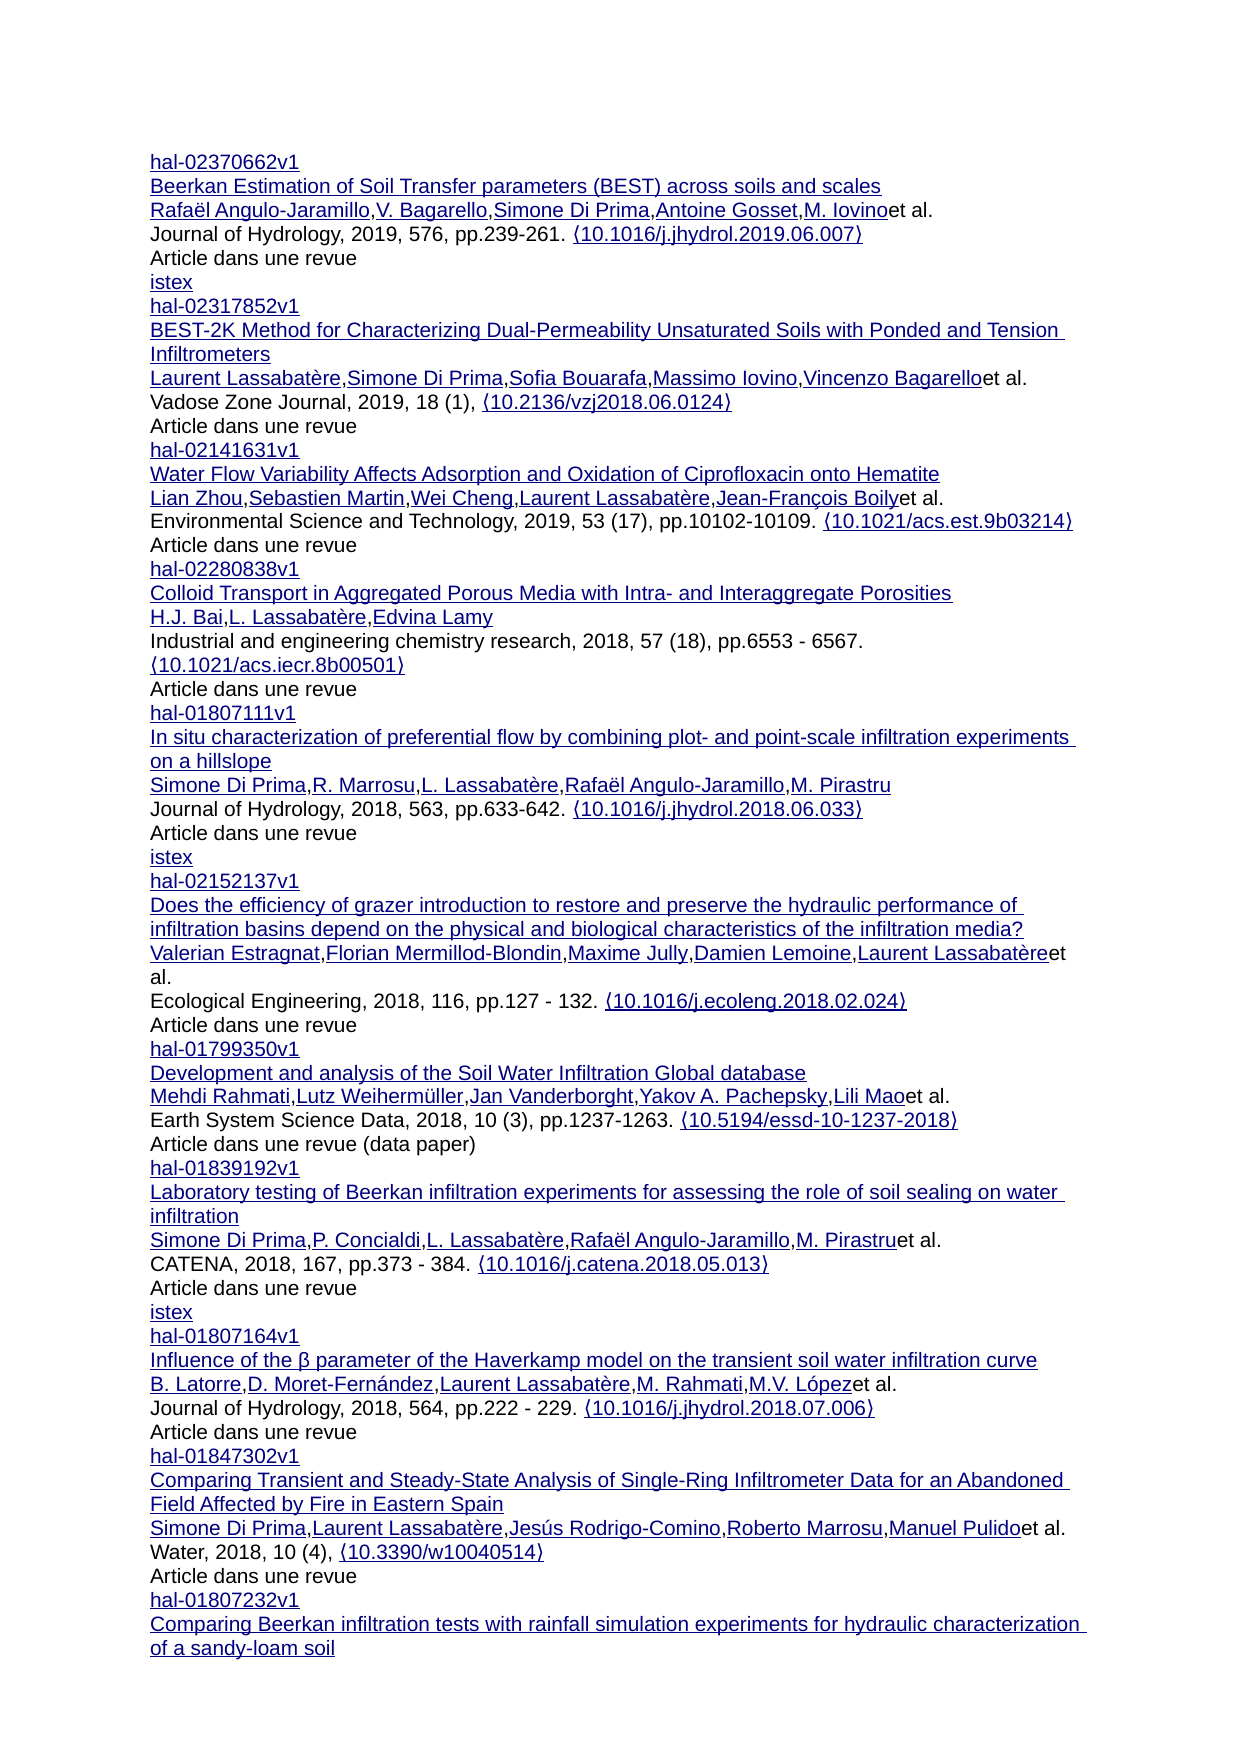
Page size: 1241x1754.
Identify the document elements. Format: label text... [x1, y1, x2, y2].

table_cell Does the efficiency of grazer introduction to restore and preserve the hydraulic performance of infiltration basins depend on the physical and biological characteristics of the infiltration media? Valerian Estragnat,Florian Mermillod-Blondin,Maxime Jully,Damien Lemoine,Laurent Lassabatèreet al. Ecological Engineering, 2018, 116, pp.127 - 132. ⟨10.1016/j.ecoleng.2018.02.024⟩ Article dans une revue hal-01799350v1 [150, 893, 1090, 1060]
table_cell BEST-2K Method for Characterizing Dual-Permeability Unsaturated Soils with Ponded and Tension Infiltrometers Laurent Lassabatère,Simone Di Prima,Sofia Bouarafa,Massimo Iovino,Vincenzo Bagarelloet al. Vadose Zone Journal, 2019, 18 (1), ⟨10.2136/vzj2018.06.0124⟩ Article dans une revue hal-02141631v1 [150, 318, 1090, 461]
table_cell hal-02370662v1 [150, 150, 1090, 174]
table_cell Colloid Transport in Aggregated Porous Media with Intra- and Interaggregate Porosities H.J. Bai,L. Lassabatère,Edvina Lamy Industrial and engineering chemistry research, 2018, 57 (18), pp.6553 - 6567. ⟨10.1021/acs.iecr.8b00501⟩ Article dans une revue hal-01807111v1 [150, 581, 1090, 725]
table_cell Beerkan Estimation of Soil Transfer parameters (BEST) across soils and scales Rafaël Angulo-Jaramillo,V. Bagarello,Simone Di Prima,Antoine Gosset,M. Iovinoet al. Journal of Hydrology, 2019, 576, pp.239-261. ⟨10.1016/j.jhydrol.2019.06.007⟩ Article dans une revue istex hal-02317852v1 [150, 174, 1090, 318]
table_cell In situ characterization of preferential flow by combining plot- and point-scale infiltration experiments on a hillslope Simone Di Prima,R. Marrosu,L. Lassabatère,Rafaël Angulo-Jaramillo,M. Pirastru Journal of Hydrology, 2018, 563, pp.633-642. ⟨10.1016/j.jhydrol.2018.06.033⟩ Article dans une revue istex hal-02152137v1 [150, 725, 1090, 893]
table_cell Laboratory testing of Beerkan infiltration experiments for assessing the role of soil sealing on water infiltration Simone Di Prima,P. Concialdi,L. Lassabatère,Rafaël Angulo-Jaramillo,M. Pirastruet al. CATENA, 2018, 167, pp.373 - 384. ⟨10.1016/j.catena.2018.05.013⟩ Article dans une revue istex hal-01807164v1 [150, 1180, 1090, 1348]
table_cell Development and analysis of the Soil Water Infiltration Global database Mehdi Rahmati,Lutz Weihermüller,Jan Vanderborght,Yakov A. Pachepsky,Lili Maoet al. Earth System Science Data, 2018, 10 (3), pp.1237-1263. ⟨10.5194/essd-10-1237-2018⟩ Article dans une revue (data paper) hal-01839192v1 [150, 1060, 1090, 1180]
table_cell Influence of the β parameter of the Haverkamp model on the transient soil water infiltration curve B. Latorre,D. Moret-Fernández,Laurent Lassabatère,M. Rahmati,M.V. Lópezet al. Journal of Hydrology, 2018, 564, pp.222 - 229. ⟨10.1016/j.jhydrol.2018.07.006⟩ Article dans une revue hal-01847302v1 [150, 1348, 1090, 1468]
table_cell Comparing Transient and Steady-State Analysis of Single-Ring Infiltrometer Data for an Abandoned Field Affected by Fire in Eastern Spain Simone Di Prima,Laurent Lassabatère,Jesús Rodrigo-Comino,Roberto Marrosu,Manuel Pulidoet al. Water, 2018, 10 (4), ⟨10.3390/w10040514⟩ Article dans une revue hal-01807232v1 [150, 1468, 1090, 1611]
table_cell Comparing Beerkan infiltration tests with rainfall simulation experiments for hydraulic characterization of a sandy-loam soil [150, 1611, 1090, 1659]
table_cell Water Flow Variability Affects Adsorption and Oxidation of Ciprofloxacin onto Hematite Lian Zhou,Sebastien Martin,Wei Cheng,Laurent Lassabatère,Jean-François Boilyet al. Environmental Science and Technology, 2019, 53 (17), pp.10102-10109. ⟨10.1021/acs.est.9b03214⟩ Article dans une revue hal-02280838v1 [150, 461, 1090, 581]
